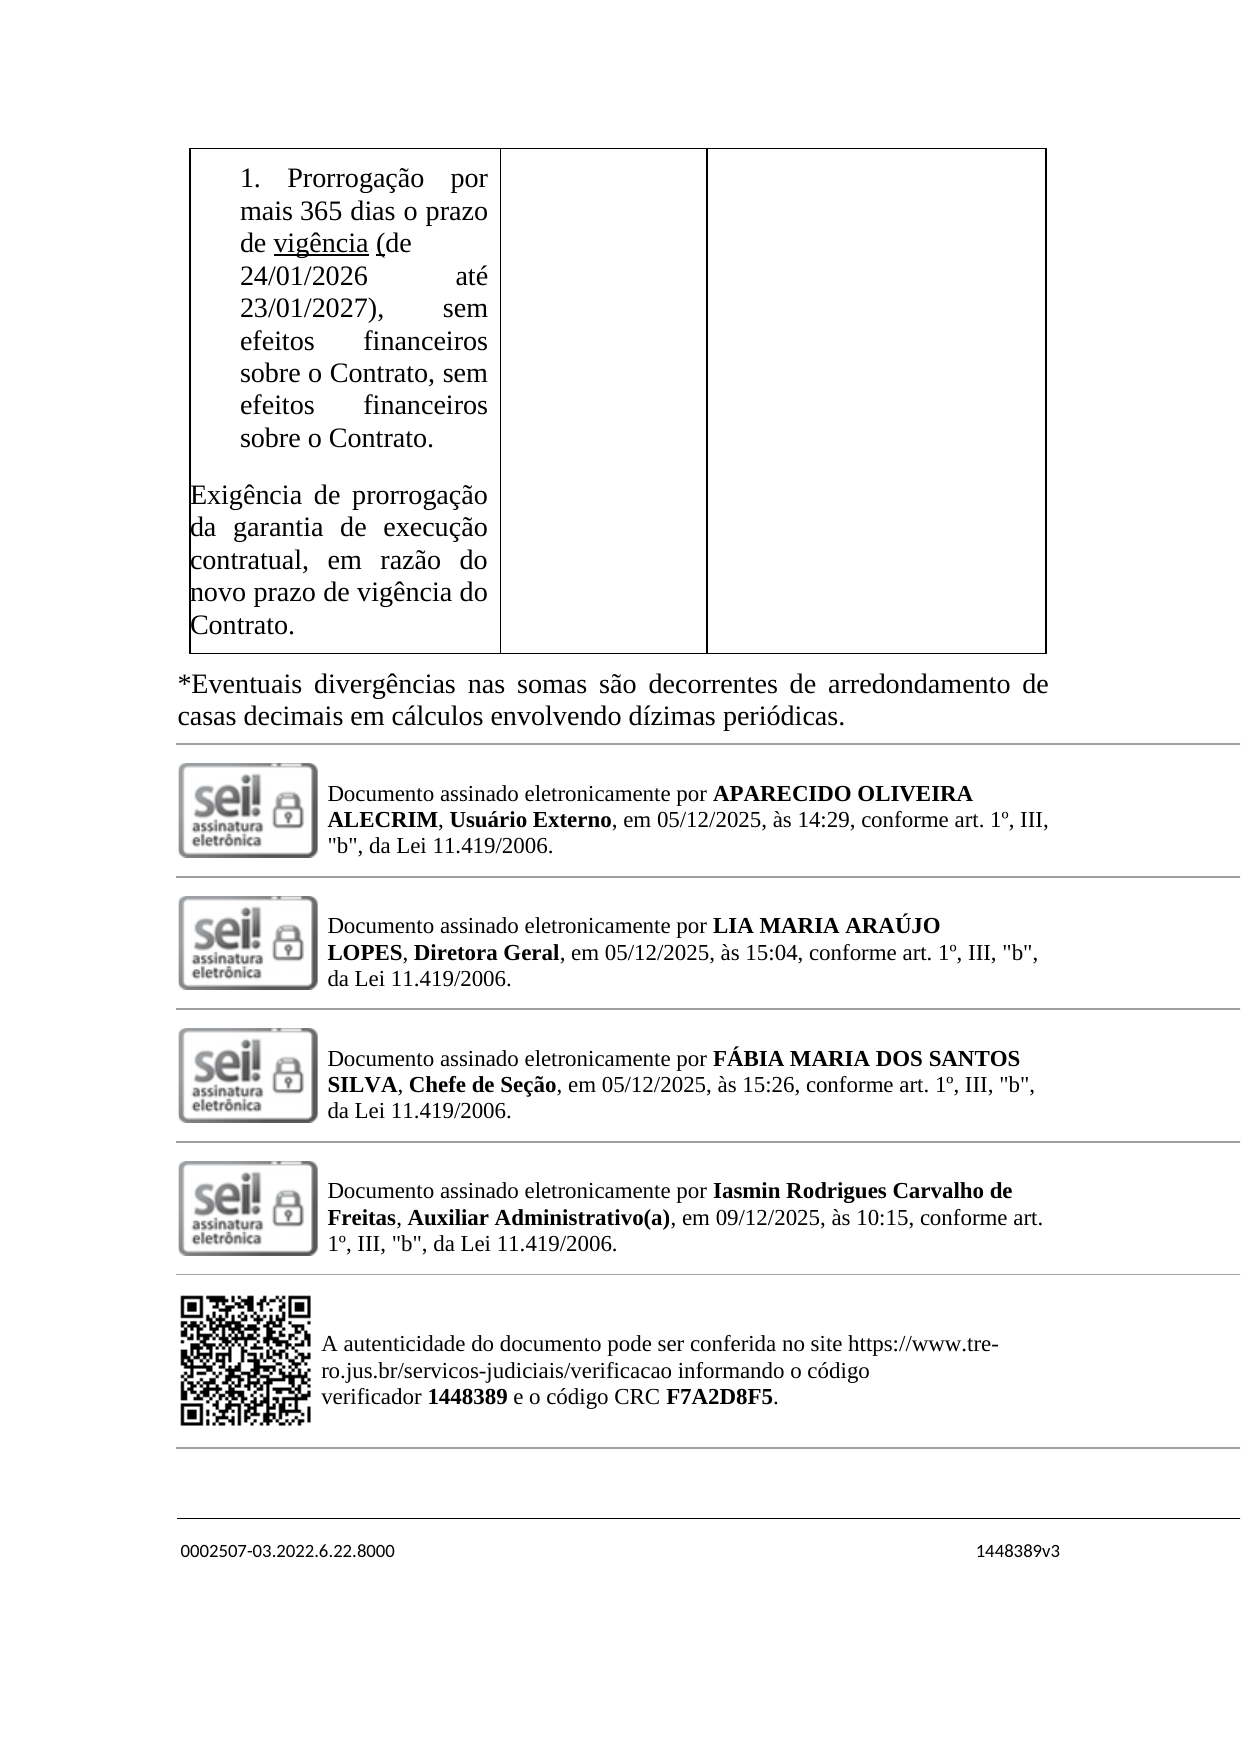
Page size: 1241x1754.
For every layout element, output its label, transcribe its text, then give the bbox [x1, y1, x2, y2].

table_header 0002507-03.2022.6.22.8000 [177, 1536, 620, 1583]
table_header [177, 1027, 326, 1141]
table_cell - [501, 149, 706, 653]
table_header Documento assinado eletronicamente por LIA MARIA ARAÚJO LOPES, Diretora Geral, em 05/12/2025, às 15:04, conforme art. 1º, III, "b", da Lei 11.419/2006. [326, 895, 1063, 1008]
table_header [177, 762, 326, 876]
table_header Documento assinado eletronicamente por APARECIDO OLIVEIRA ALECRIM, Usuário Externo, em 05/12/2025, às 14:29, conforme art. 1º, III, "b", da Lei 11.419/2006. [326, 762, 1063, 876]
table_header Documento assinado eletronicamente por Iasmin Rodrigues Carvalho de Freitas, Auxiliar Administrativo(a), em 09/12/2025, às 10:15, conforme art. 1º, III, "b", da Lei 11.419/2006. [326, 1160, 1063, 1274]
table_header 1448389v3 [620, 1536, 1063, 1583]
table_header Documento assinado eletronicamente por FÁBIA MARIA DOS SANTOS SILVA, Chefe de Seção, em 05/12/2025, às 15:26, conforme art. 1º, III, "b", da Lei 11.419/2006. [326, 1027, 1063, 1141]
table_header [177, 895, 326, 1008]
table_header A autenticidade do documento pode ser conferida no site https://www.tre-ro.jus.br/servicos-judiciais/verificacao informando o código verificador 1448389 e o código CRC F7A2D8F5. [319, 1293, 1063, 1447]
table_cell 1. Prorrogação por mais 365 dias o prazo de vigência (de 24/01/2026 até 23/01/2027), sem efeitos financeiros sobre o Contrato, sem efeitos financeiros sobre o Contrato. Exigência de prorrogação da garantia de execução contratual, em razão do novo prazo de vigência do Contrato. [191, 149, 500, 653]
table_header [177, 1293, 319, 1447]
text *Eventuais divergências nas somas são decorrentes de arredondamento de casas decimais em cálculos envolvendo dízimas periódicas. [177, 667, 1051, 731]
table_header [177, 1160, 326, 1274]
table_cell - [708, 149, 1045, 653]
